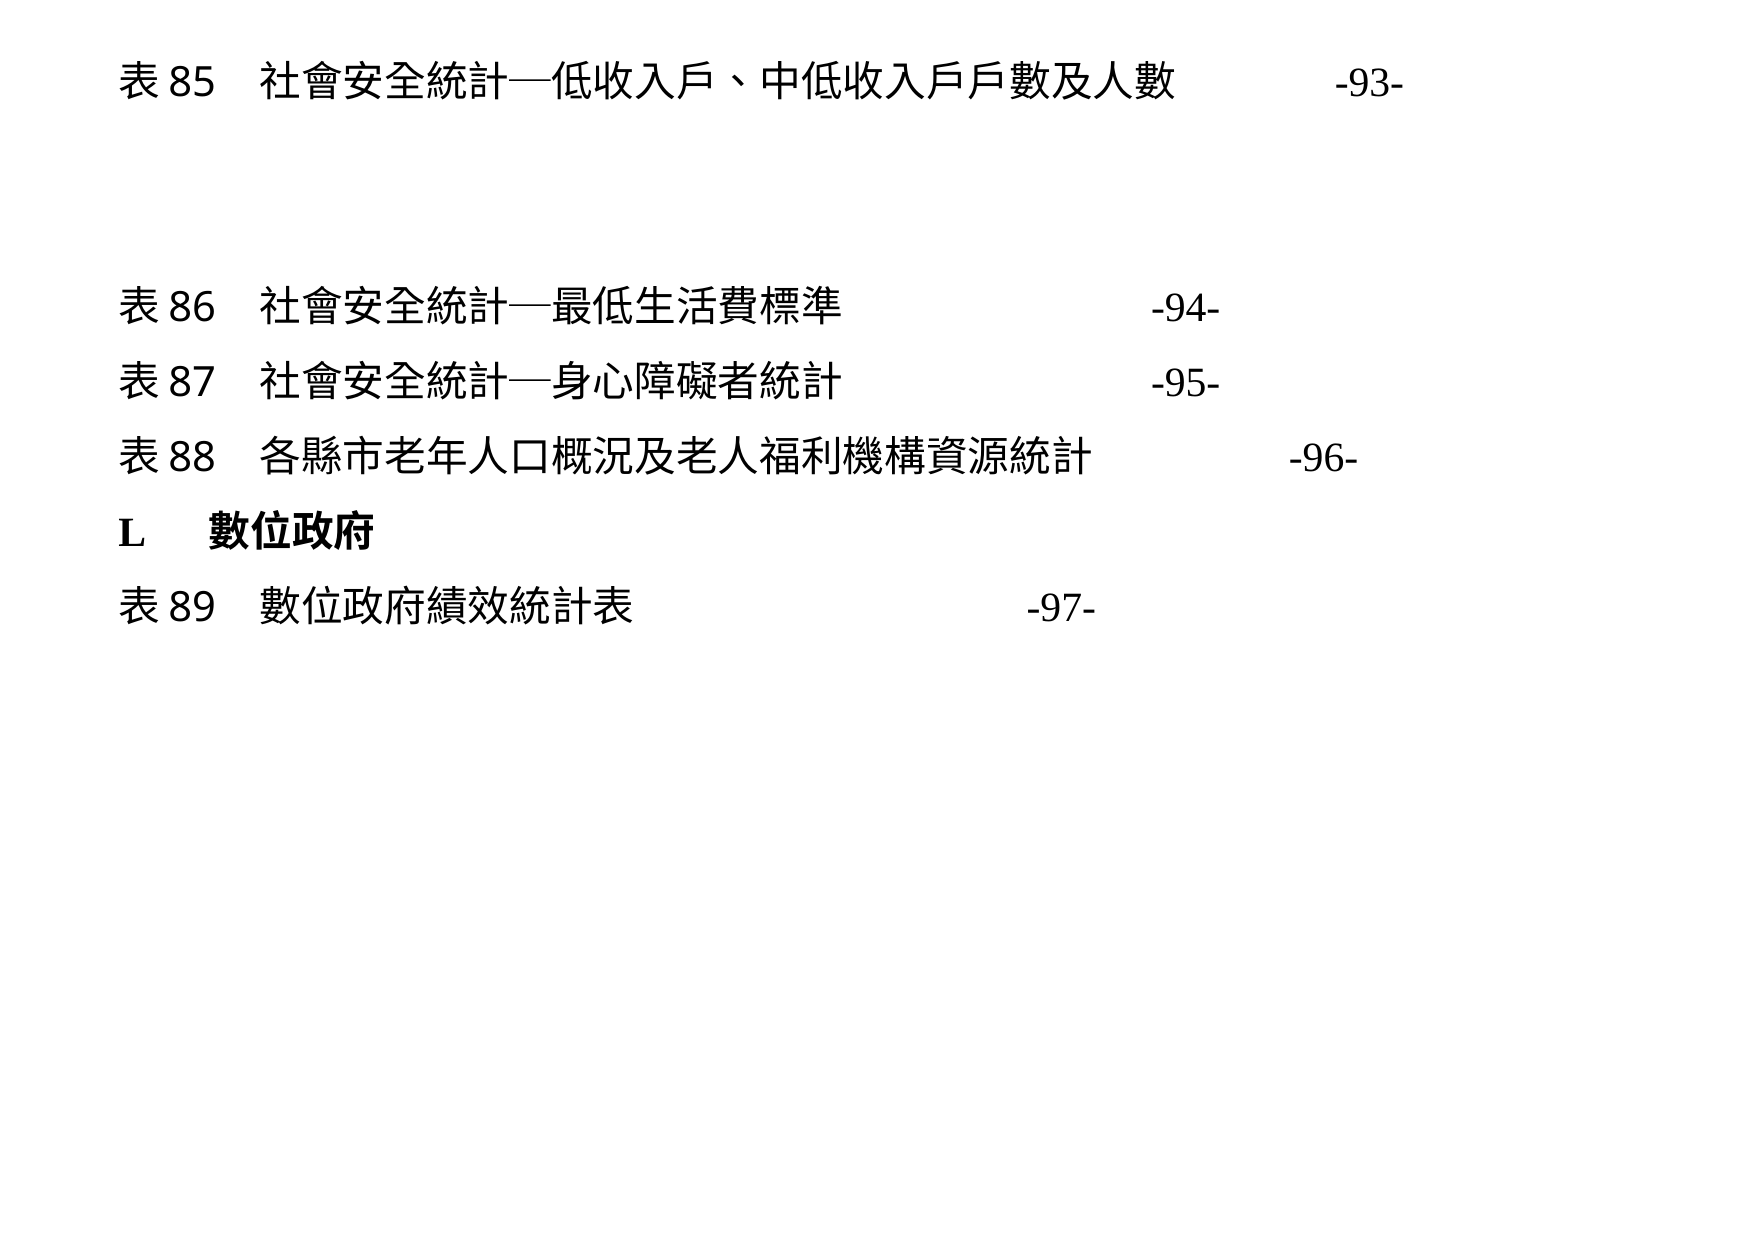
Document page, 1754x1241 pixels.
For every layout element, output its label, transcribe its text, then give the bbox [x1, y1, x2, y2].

text 表87 社會安全統計─身心障礙者統計 -95- [118, 341, 1636, 416]
text 表89 數位政府績效統計表 -97- [118, 566, 1636, 641]
text L 數位政府 [118, 491, 1636, 566]
text 表85 社會安全統計─低收入戶、中低收入戶戶數及人數 -93- [118, 41, 1636, 116]
text 表86 社會安全統計─最低生活費標準 -94- [118, 266, 1636, 341]
text 表88 各縣市老年人口概況及老人福利機構資源統計 -96- [118, 416, 1636, 491]
